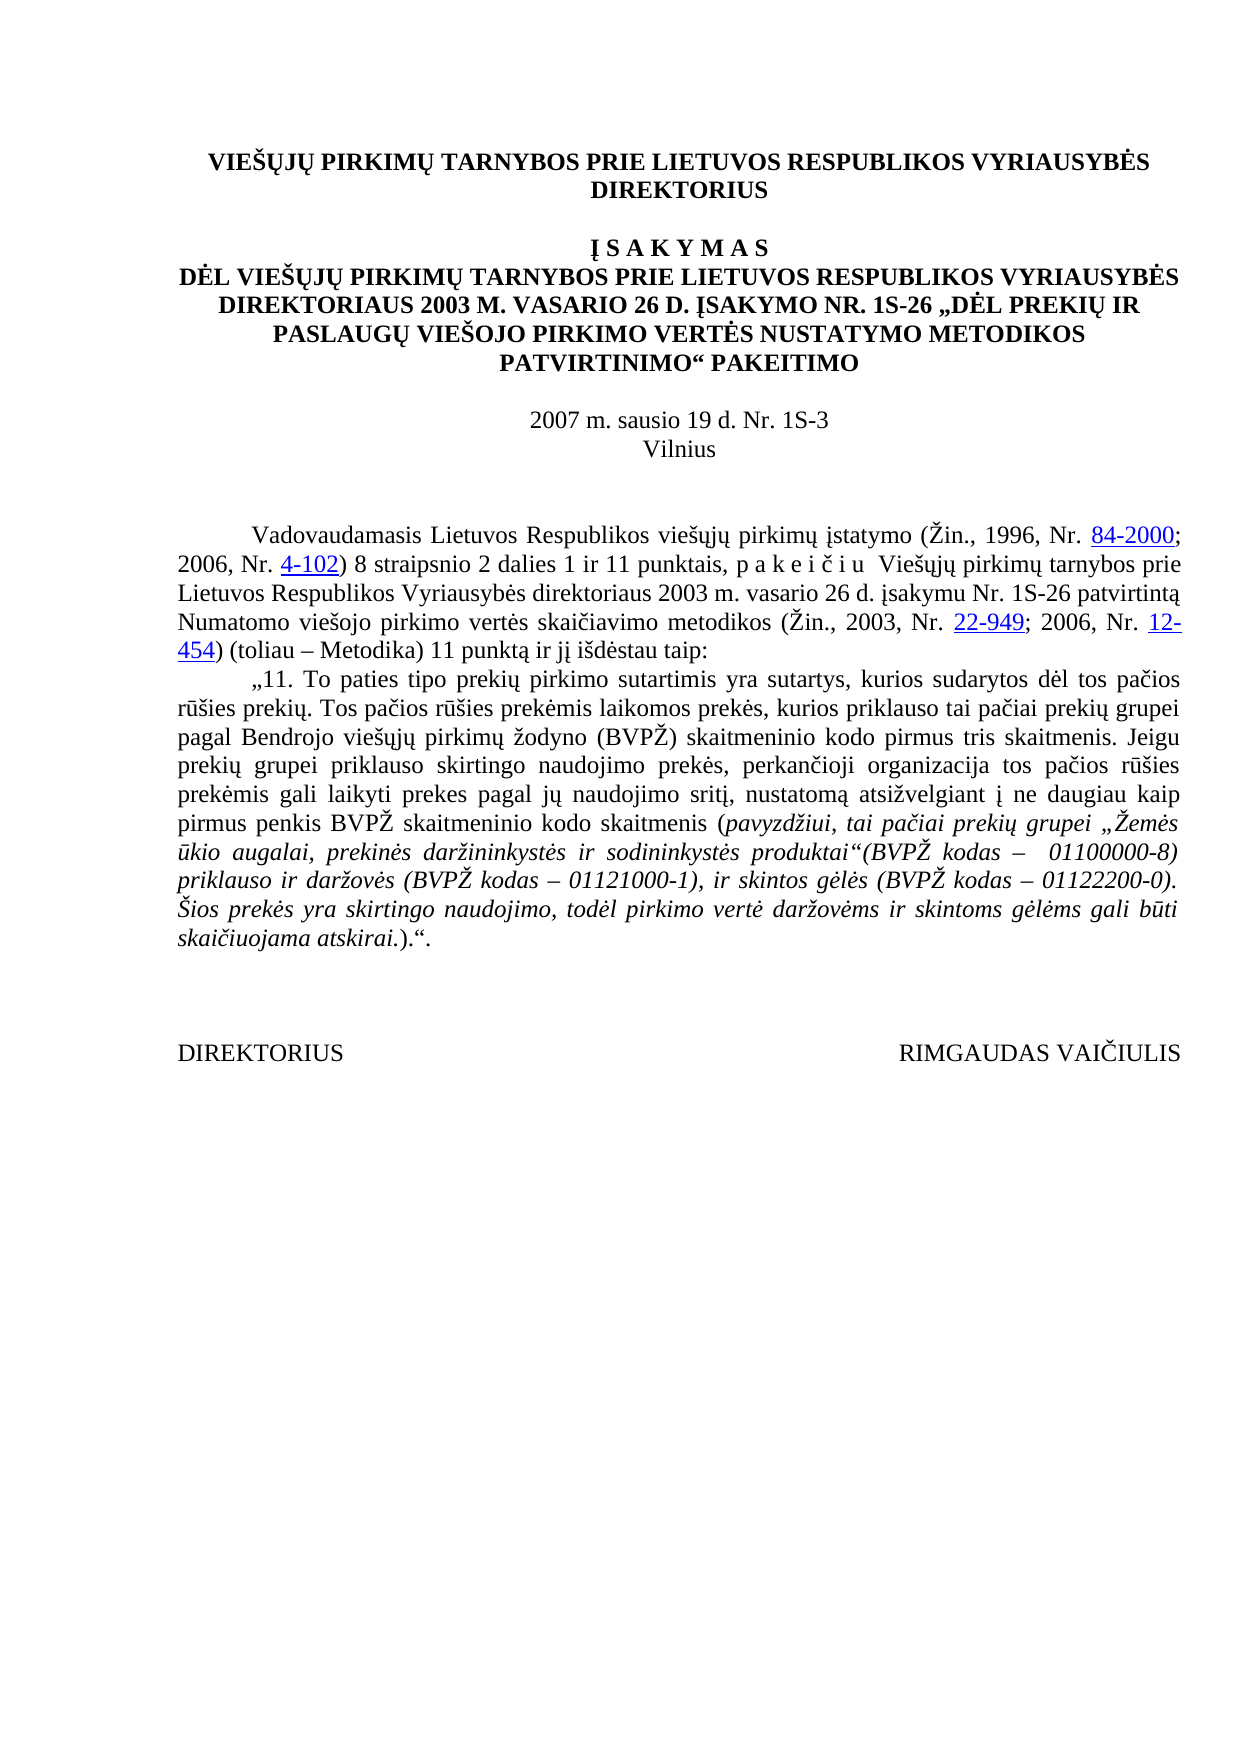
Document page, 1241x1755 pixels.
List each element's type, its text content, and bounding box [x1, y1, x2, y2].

text DĖL VIEŠŲJŲ PIRKIMŲ TARNYBOS PRIE LIETUVOS RESPUBLIKOS VYRIAUSYBĖS DIREKTORIAUS 2003 M. VASARIO 26 D. ĮSAKYMO NR. 1S-26 „DĖL PREKIŲ IR PASLAUGŲ VIEŠOJO PIRKIMO VERTĖS NUSTATYMO METODIKOS PATVIRTINIMO“ PAKEITIMO [177, 262, 1181, 377]
text Vadovaudamasis Lietuvos Respublikos viešųjų pirkimų įstatymo (Žin., 1996, Nr. 84-2000; 2006, Nr. 4-102) 8 straipsnio 2 dalies 1 ir 11 punktais, pakeičiu Viešųjų pirkimų tarnybos prie Lietuvos Respublikos Vyriausybės direktoriaus 2003 m. vasario 26 d. įsakymu Nr. 1S-26 patvirtintą Numatomo viešojo pirkimo vertės skaičiavimo metodikos (Žin., 2003, Nr. 22-949; 2006, Nr. 12-454) (toliau – Metodika) 11 punktą ir jį išdėstau taip: [177, 521, 1181, 664]
text Vilnius [177, 434, 1181, 463]
text VIEŠŲJŲ PIRKIMŲ TARNYBOS PRIE LIETUVOS RESPUBLIKOS VYRIAUSYBĖS DIREKTORIUS [177, 147, 1181, 204]
text „11. To paties tipo prekių pirkimo sutartimis yra sutartys, kurios sudarytos dėl tos pačios rūšies prekių. Tos pačios rūšies prekėmis laikomos prekės, kurios priklauso tai pačiai prekių grupei pagal Bendrojo viešųjų pirkimų žodyno (BVPŽ) skaitmeninio kodo pirmus tris skaitmenis. Jeigu prekių grupei priklauso skirtingo naudojimo prekės, perkančioji organizacija tos pačios rūšies prekėmis gali laikyti prekes pagal jų naudojimo sritį, nustatomą atsižvelgiant į ne daugiau kaip pirmus penkis BVPŽ skaitmeninio kodo skaitmenis (pavyzdžiui, tai pačiai prekių grupei „Žemės ūkio augalai, prekinės daržininkystės ir sodininkystės produktai“(BVPŽ kodas – 01100000-8) priklauso ir daržovės (BVPŽ kodas – 01121000-1), ir skintos gėlės (BVPŽ kodas – 01122200-0). Šios prekės yra skirtingo naudojimo, todėl pirkimo vertė daržovėms ir skintoms gėlėms gali būti skaičiuojama atskirai.).“. [177, 664, 1181, 952]
text DIREKTORIUS RIMGAUDAS VAIČIULIS [177, 1038, 1181, 1067]
text 2007 m. sausio 19 d. Nr. 1S-3 [177, 406, 1181, 434]
text Į S A K Y M A S [177, 233, 1181, 262]
